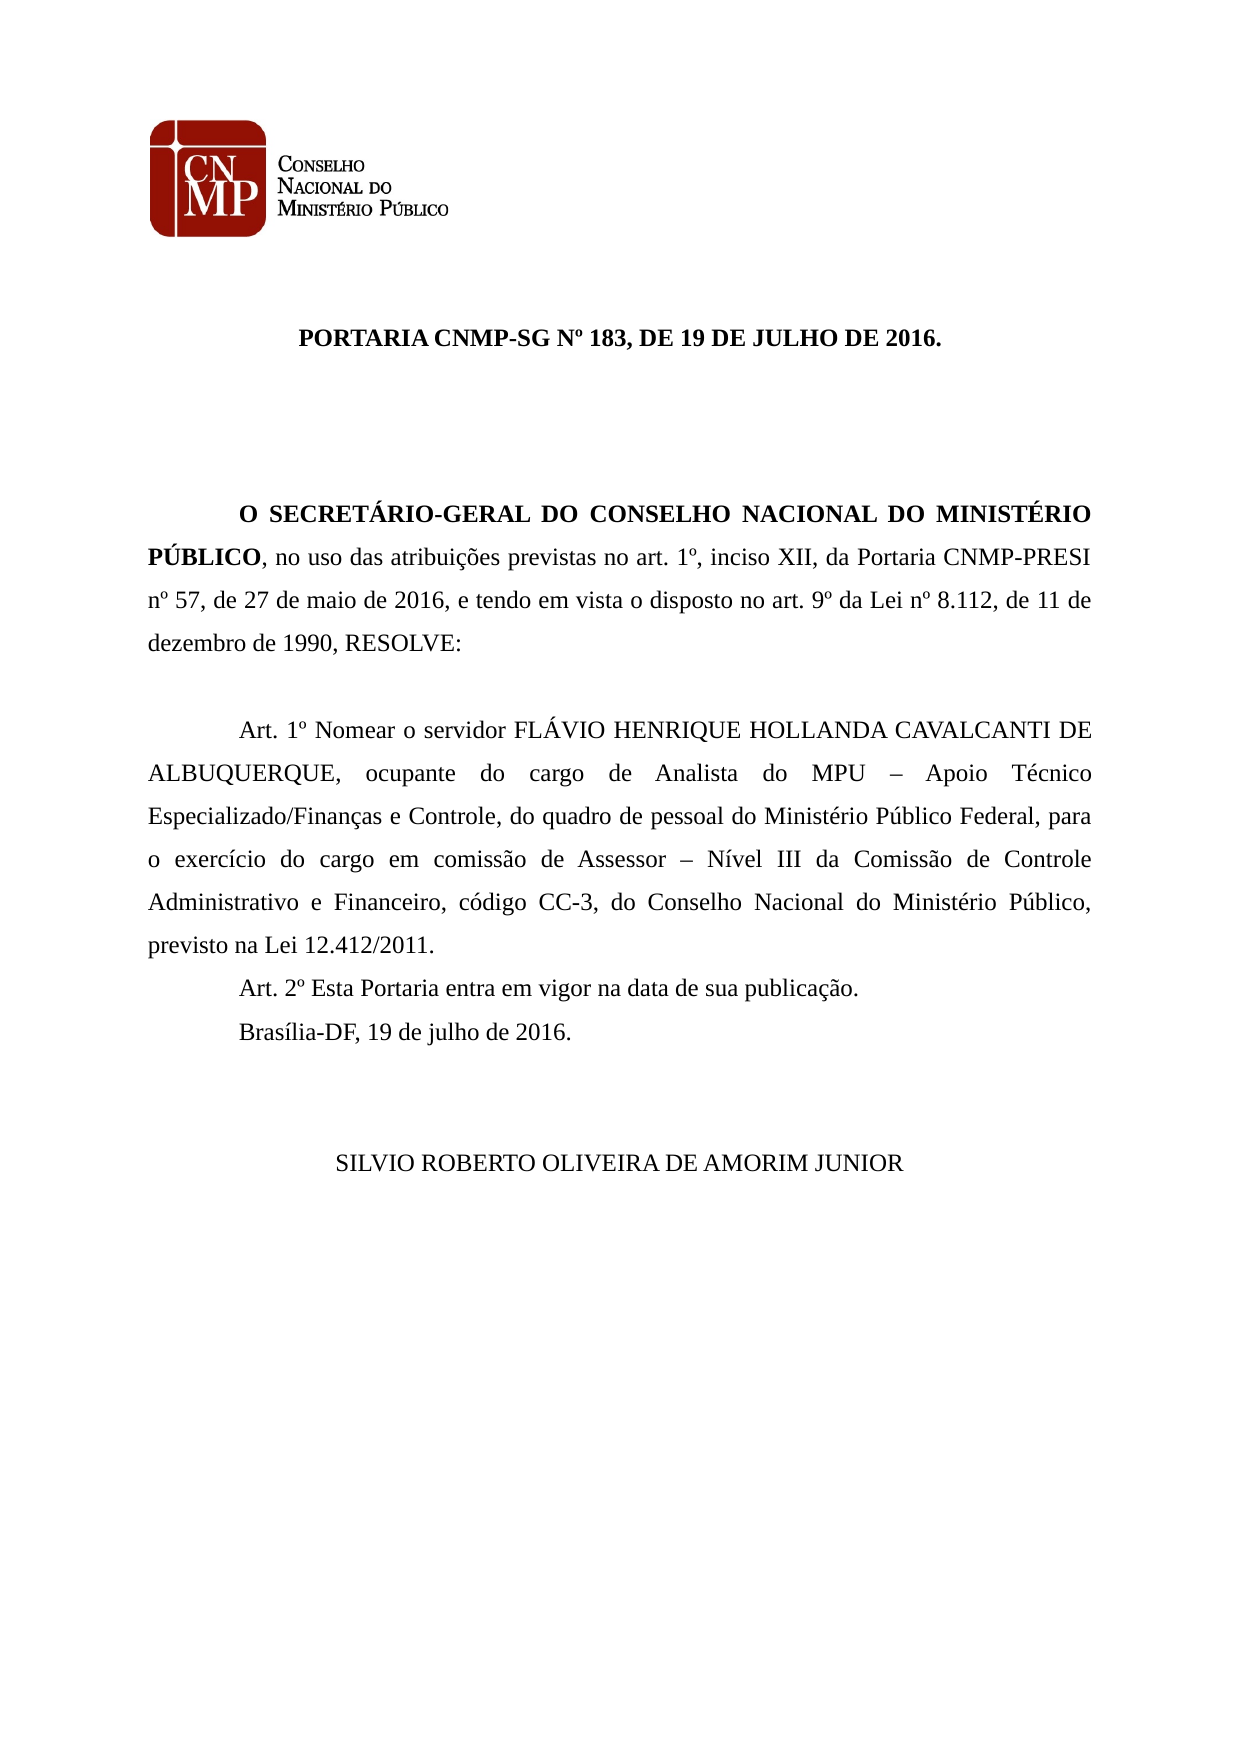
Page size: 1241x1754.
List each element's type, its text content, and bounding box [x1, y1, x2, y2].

text SILVIO ROBERTO OLIVEIRA DE AMORIM JUNIOR [146, 1148, 1093, 1177]
text O SECRETÁRIO-GERAL DO CONSELHO NACIONAL DO MINISTÉRIO PÚBLICO, no uso das atribuições previstas no art. 1º, inciso XII, da Portaria CNMP-PRESI nº 57, de 27 de maio de 2016, e tendo em vista o disposto no art. 9º da Lei nº 8.112, de 11 de dezembro de 1990, RESOLVE: [148, 499, 1093, 657]
text Art. 1º Nomear o servidor FLÁVIO HENRIQUE HOLLANDA CAVALCANTI DE ALBUQUERQUE, ocupante do cargo de Analista do MPU – Apoio Técnico Especializado/Finanças e Controle, do quadro de pessoal do Ministério Público Federal, para o exercício do cargo em comissão de Assessor – Nível III da Comissão de Controle Administrativo e Financeiro, código CC-3, do Conselho Nacional do Ministério Público, previsto na Lei 12.412/2011. [148, 715, 1093, 959]
text Art. 2º Esta Portaria entra em vigor na data de sua publicação. [148, 973, 1093, 1002]
picture [150, 119, 449, 238]
text Brasília-DF, 19 de julho de 2016. [148, 1017, 1093, 1045]
text PORTARIA CNMP-SG Nº 183, DE 19 DE JULHO DE 2016. [148, 323, 1093, 351]
